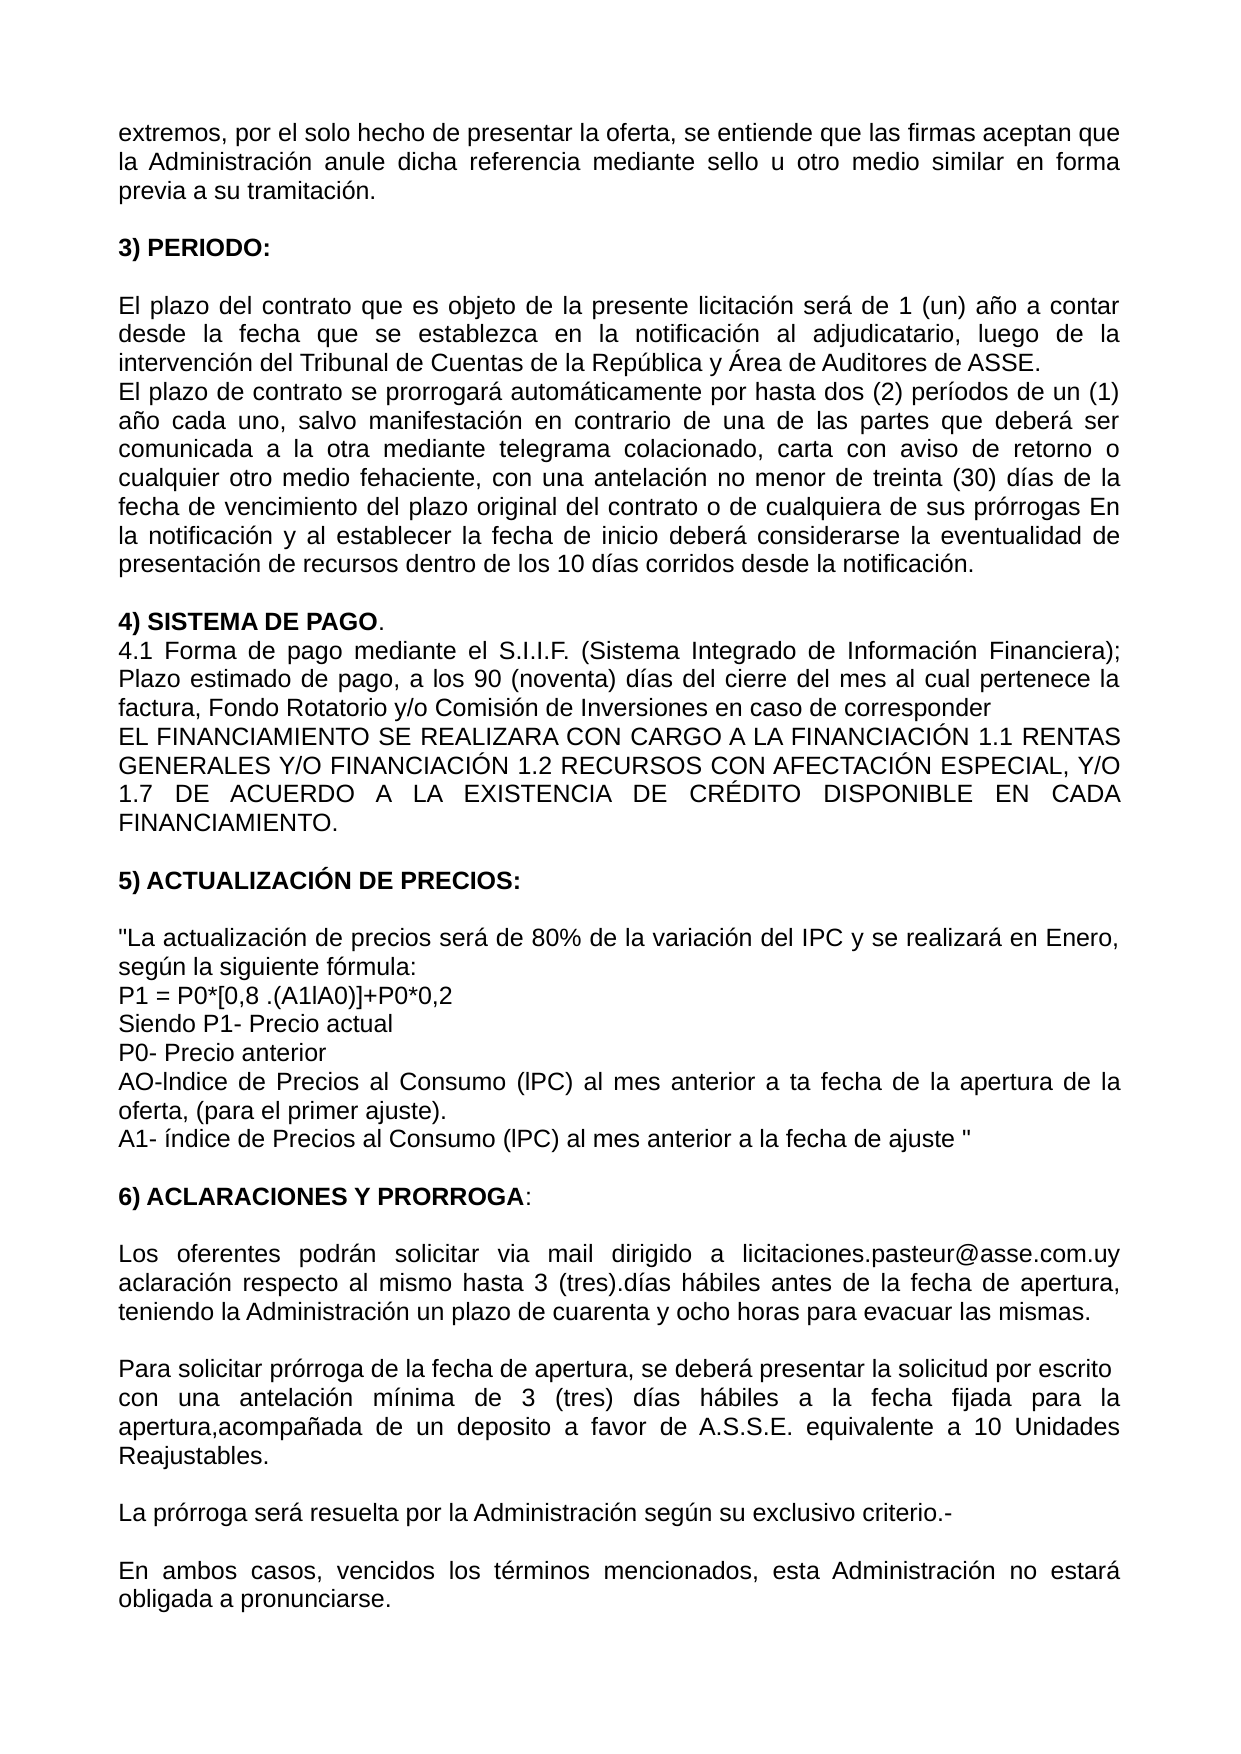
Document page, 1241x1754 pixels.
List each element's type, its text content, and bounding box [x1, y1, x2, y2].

text extremos, por el solo hecho de presentar la oferta, se entiende que las firmas aceptan que la Administración anule dicha referencia mediante sello u otro medio similar en forma previa a su tramitación. [118, 118, 1122, 204]
text P0- Precio anterior [118, 1038, 1122, 1067]
text AO-lndice de Precios al Consumo (lPC) al mes anterior a ta fecha de la apertura de la oferta, (para el primer ajuste). [118, 1067, 1122, 1124]
text 6) ACLARACIONES Y PRORROGA: [118, 1182, 1122, 1211]
text A1- índice de Precios al Consumo (lPC) al mes anterior a la fecha de ajuste " [118, 1124, 1122, 1153]
text El plazo de contrato se prorrogará automáticamente por hasta dos (2) períodos de un (1) año cada uno, salvo manifestación en contrario de una de las partes que deberá ser comunicada a la otra mediante telegrama colacionado, carta con aviso de retorno o cualquier otro medio fehaciente, con una antelación no menor de treinta (30) días de la fecha de vencimiento del plazo original del contrato o de cualquiera de sus prórrogas En la notificación y al establecer la fecha de inicio deberá considerarse la eventualidad de presentación de recursos dentro de los 10 días corridos desde la notificación. [118, 377, 1122, 578]
text Los oferentes podrán solicitar via mail dirigido a licitaciones.pasteur@asse.com.uy aclaración respecto al mismo hasta 3 (tres).días hábiles antes de la fecha de apertura, teniendo la Administración un plazo de cuarenta y ocho horas para evacuar las mismas. [118, 1239, 1122, 1326]
text Siendo P1- Precio actual [118, 1009, 1122, 1038]
text El plazo del contrato que es objeto de la presente licitación será de 1 (un) año a contar desde la fecha que se establezca en la notificación al adjudicatario, luego de la intervención del Tribunal de Cuentas de la República y Área de Auditores de ASSE. [118, 291, 1122, 377]
text EL FINANCIAMIENTO SE REALIZARA CON CARGO A LA FINANCIACIÓN 1.1 RENTAS GENERALES Y/O FINANCIACIÓN 1.2 RECURSOS CON AFECTACIÓN ESPECIAL, Y/O 1.7 DE ACUERDO A LA EXISTENCIA DE CRÉDITO DISPONIBLE EN CADA FINANCIAMIENTO. [118, 722, 1122, 837]
text 4) SISTEMA DE PAGO. [118, 607, 1122, 636]
text 4.1 Forma de pago mediante el S.I.I.F. (Sistema Integrado de Información Financiera); Plazo estimado de pago, a los 90 (noventa) días del cierre del mes al cual pertenece la factura, Fondo Rotatorio y/o Comisión de Inversiones en caso de corresponder [118, 636, 1122, 722]
text La prórroga será resuelta por la Administración según su exclusivo criterio.- [118, 1498, 1122, 1527]
text Para solicitar prórroga de la fecha de apertura, se deberá presentar la solicitud por escrito [118, 1354, 1122, 1383]
text P1 = P0*[0,8 .(A1lA0)]+P0*0,2 [118, 981, 1122, 1009]
text En ambos casos, vencidos los términos mencionados, esta Administración no estará obligada a pronunciarse. [118, 1556, 1122, 1613]
text "La actualización de precios será de 80% de la variación del IPC y se realizará en Enero, según la siguiente fórmula: [118, 923, 1122, 981]
text 5) ACTUALIZACIÓN DE PRECIOS: [118, 866, 1122, 894]
text con una antelación mínima de 3 (tres) días hábiles a la fecha fijada para la apertura,acompañada de un deposito a favor de A.S.S.E. equivalente a 10 Unidades Reajustables. [118, 1383, 1122, 1469]
text 3) PERIODO: [118, 233, 1122, 262]
